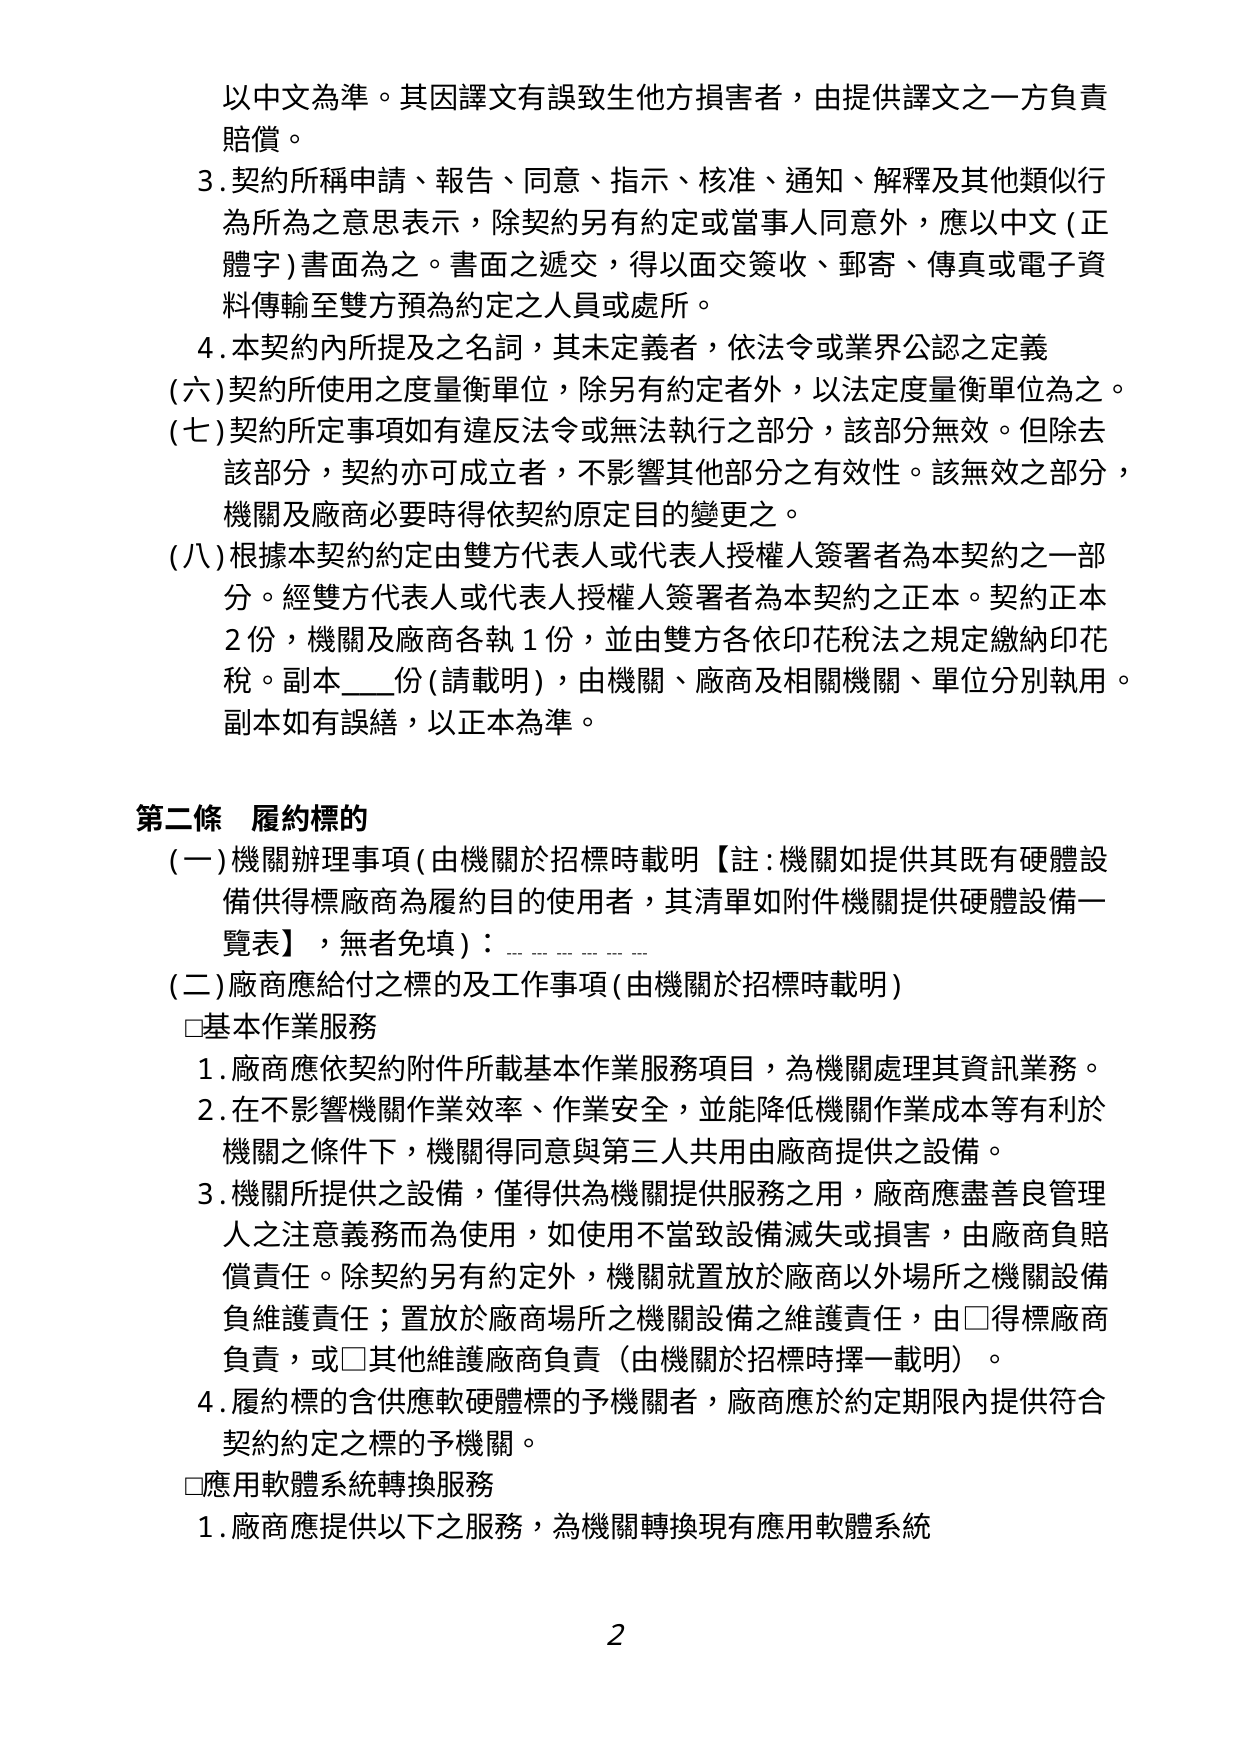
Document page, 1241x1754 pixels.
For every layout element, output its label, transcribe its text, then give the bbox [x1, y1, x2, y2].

text 4.本契約內所提及之名詞，其未定義者，依法令或業界公認之定義 [196, 325, 1109, 367]
text 以中文為準。其因譯文有誤致生他方損害者，由提供譯文之一方負責賠償。 [196, 75, 1109, 158]
text 1.廠商應提供以下之服務，為機關轉換現有應用軟體系統 [196, 1504, 1109, 1546]
text 3.契約所稱申請、報告、同意、指示、核准、通知、解釋及其他類似行為所為之意思表示，除契約另有約定或當事人同意外，應以中文(正體字)書面為之。書面之遞交，得以面交簽收、郵寄、傳真或電子資料傳輸至雙方預為約定之人員或處所。 [196, 158, 1109, 325]
text □應用軟體系統轉換服務 [185, 1462, 1109, 1504]
text □基本作業服務 [185, 1004, 1109, 1046]
text (六)契約所使用之度量衡單位，除另有約定者外，以法定度量衡單位為之。 [164, 367, 1109, 408]
text (一)機關辦理事項(由機關於招標時載明【註:機關如提供其既有硬體設備供得標廠商為履約目的使用者，其清單如附件機關提供硬體設備一覽表】，無者免填)：﹍﹍﹍﹍﹍﹍ [164, 837, 1109, 962]
text (二)廠商應給付之標的及工作事項(由機關於招標時載明) [164, 962, 1109, 1004]
text (七)契約所定事項如有違反法令或無法執行之部分，該部分無效。但除去該部分，契約亦可成立者，不影響其他部分之有效性。該無效之部分，機關及廠商必要時得依契約原定目的變更之。 [164, 408, 1109, 533]
text 1.廠商應依契約附件所載基本作業服務項目，為機關處理其資訊業務。 [196, 1046, 1109, 1087]
text 第二條 履約標的 [135, 796, 1109, 837]
text 2.在不影響機關作業效率、作業安全，並能降低機關作業成本等有利於機關之條件下，機關得同意與第三人共用由廠商提供之設備。 [196, 1087, 1109, 1171]
text (八)根據本契約約定由雙方代表人或代表人授權人簽署者為本契約之一部分。經雙方代表人或代表人授權人簽署者為本契約之正本。契約正本2份，機關及廠商各執1份，並由雙方各依印花稅法之規定繳納印花稅。副本___份(請載明)，由機關、廠商及相關機關、單位分別執用。副本如有誤繕，以正本為準。 [164, 533, 1109, 742]
text 4.履約標的含供應軟硬體標的予機關者，廠商應於約定期限內提供符合契約約定之標的予機關。 [196, 1379, 1109, 1462]
text 3.機關所提供之設備，僅得供為機關提供服務之用，廠商應盡善良管理人之注意義務而為使用，如使用不當致設備滅失或損害，由廠商負賠償責任。除契約另有約定外，機關就置放於廠商以外場所之機關設備負維護責任；置放於廠商場所之機關設備之維護責任，由□得標廠商負責，或□其他維護廠商負責（由機關於招標時擇一載明）。 [196, 1171, 1109, 1379]
